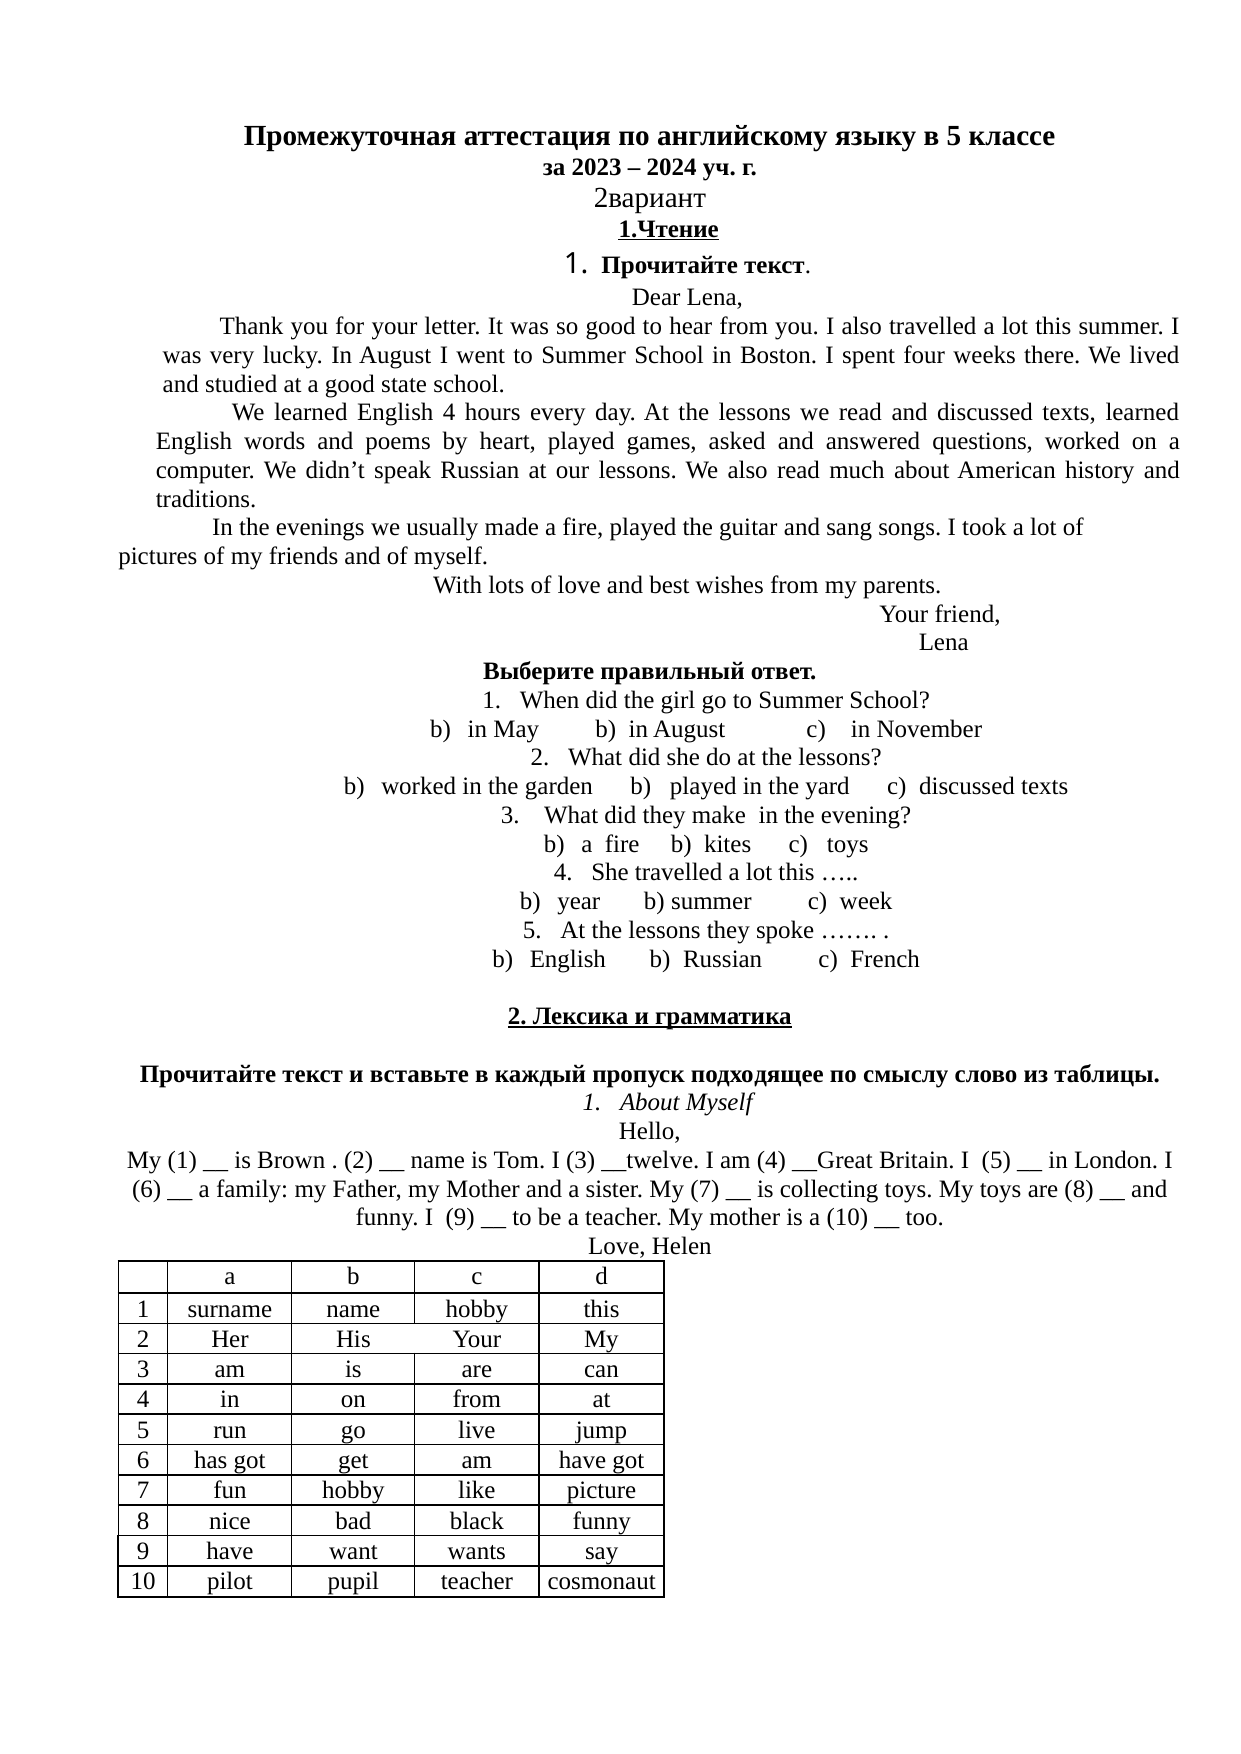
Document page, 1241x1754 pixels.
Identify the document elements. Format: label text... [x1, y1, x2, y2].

table_cell get [410, 1445, 414, 1474]
table_cell have [287, 1536, 291, 1565]
table_cell go [292, 1415, 296, 1444]
table_cell 5 [163, 1415, 167, 1444]
text Dear Lena, [193, 282, 1181, 311]
table_cell hobby [410, 1476, 414, 1504]
list What did they make in the evening? [231, 800, 1181, 829]
table_cell 9 [163, 1536, 167, 1565]
list worked in the garden b) played in the yard c) discussed texts [231, 771, 1181, 800]
table_header с [415, 1262, 538, 1292]
table_cell are [534, 1354, 538, 1383]
table_cell is [292, 1354, 296, 1383]
text Hello, [118, 1116, 1181, 1145]
table_cell from [415, 1385, 419, 1413]
table_cell fun [168, 1476, 172, 1504]
table_cell black [415, 1506, 419, 1534]
table_header [119, 1262, 167, 1292]
table_cell 2 [163, 1324, 167, 1353]
table_cell like [534, 1476, 538, 1504]
table_cell fun [287, 1476, 291, 1504]
table_cell get [292, 1445, 296, 1474]
table_header a [168, 1262, 291, 1292]
table_cell from [534, 1385, 538, 1413]
list When did the girl go to Summer School? [231, 685, 1181, 714]
text Your friend, [193, 599, 1181, 627]
table_cell 3 [163, 1354, 167, 1383]
text 1.Чтение [156, 214, 1181, 243]
table_cell name [410, 1294, 414, 1322]
text Love, Helen [118, 1231, 1181, 1260]
table_cell 1 [163, 1294, 167, 1322]
table_cell have [168, 1536, 172, 1565]
table_cell 8 [163, 1506, 167, 1534]
table_cell nice [287, 1506, 291, 1534]
table_header d [540, 1262, 663, 1292]
table_cell want [410, 1536, 414, 1565]
table_cell live [415, 1415, 419, 1444]
table_cell pupil [292, 1567, 414, 1596]
list a fire b) kites c) toys [231, 829, 1181, 857]
list At the lessons they spoke ……. . [231, 915, 1181, 944]
table_cell am [168, 1354, 172, 1383]
table_cell hobby [292, 1476, 296, 1504]
table_cell 6 [163, 1445, 167, 1474]
table_cell Your [534, 1324, 538, 1353]
text 2вариант [118, 180, 1181, 214]
table_cell like [415, 1476, 419, 1504]
text за 2023 – 2024 уч. г. [118, 152, 1181, 180]
table_cell teacher [415, 1567, 538, 1596]
table_cell am [287, 1354, 291, 1383]
text Thank you for your letter. It was so good to hear from you. I also travelled a lot this summer. I was very lucky. In August I went to Summer School in Boston. I spent four weeks there. We lived and studied at a good state school. [162, 311, 1181, 397]
table_cell hobby [534, 1294, 538, 1322]
table_cell hobby [415, 1294, 419, 1322]
text Выберите правильный ответ. [118, 656, 1181, 685]
text pictures of my friends and of myself. [118, 541, 1181, 570]
table_cell in [287, 1385, 291, 1413]
list year b) summer c) week [231, 886, 1181, 915]
table_cell Her [287, 1324, 291, 1353]
table_cell live [534, 1415, 538, 1444]
table_cell wants [415, 1536, 419, 1565]
table_cell black [534, 1506, 538, 1534]
table_cell in [168, 1385, 172, 1413]
table_cell cosmonaut [540, 1567, 663, 1596]
table_cell wants [534, 1536, 538, 1565]
text We learned English 4 hours every day. At the lessons we read and discussed texts, learned English words and poems by heart, played games, asked and answered questions, worked on a computer. We didn’t speak Russian at our lessons. We also read much about American history and traditions. [156, 397, 1181, 512]
table_cell 4 [163, 1385, 167, 1413]
table_cell His [292, 1324, 296, 1353]
table_header b [292, 1262, 414, 1292]
table_cell want [292, 1536, 296, 1565]
table_cell am [534, 1445, 538, 1474]
text Промежуточная аттестация по английскому языку в 5 классе [118, 118, 1181, 152]
table_cell am [415, 1445, 419, 1474]
list English b) Russian c) French [231, 944, 1181, 972]
table_cell name [292, 1294, 296, 1322]
list What did she do at the lessons? [231, 742, 1181, 771]
table_cell His [410, 1324, 414, 1353]
table_cell bad [410, 1506, 414, 1534]
table_cell 10 [119, 1567, 167, 1596]
text 2. Лексика и грамматика [118, 1001, 1181, 1030]
table_cell on [292, 1385, 296, 1413]
table_cell bad [292, 1506, 296, 1534]
table_cell Your [415, 1324, 419, 1353]
table_cell run [168, 1415, 172, 1444]
text With lots of love and best wishes from my parents. [193, 570, 1181, 599]
text Lena [193, 627, 1181, 656]
table_cell Her [168, 1324, 172, 1353]
text In the evenings we usually made a fire, played the guitar and sang songs. I took a lot of [118, 512, 1181, 541]
text Прочитайте текст и вставьте в каждый пропуск подхо­дящее по смыслу слово из таблицы. [118, 1059, 1181, 1087]
table_cell on [410, 1385, 414, 1413]
table_cell 7 [163, 1476, 167, 1504]
table_cell are [415, 1354, 419, 1383]
list About Myself [156, 1087, 1181, 1116]
list She travelled a lot this ….. [231, 857, 1181, 886]
table_cell nice [168, 1506, 172, 1534]
table_cell is [410, 1354, 414, 1383]
list in May b) in August c) in November [231, 714, 1181, 742]
text My (1) __ is Brown . (2) __ name is Tom. I (3) __twelve. I am (4) __Great Britain. I (5) __ in London. I (6) __ a family: my Father, my Mother and a sister. My (7) __ is collecting toys. My toys are (8) __ and funny. I (9) __ to be a teacher. My mother is a (10) __ too. [118, 1145, 1181, 1231]
table_cell pilot [168, 1567, 291, 1596]
list Прочитайте текст. [193, 243, 1181, 282]
table_cell run [287, 1415, 291, 1444]
table_cell go [410, 1415, 414, 1444]
